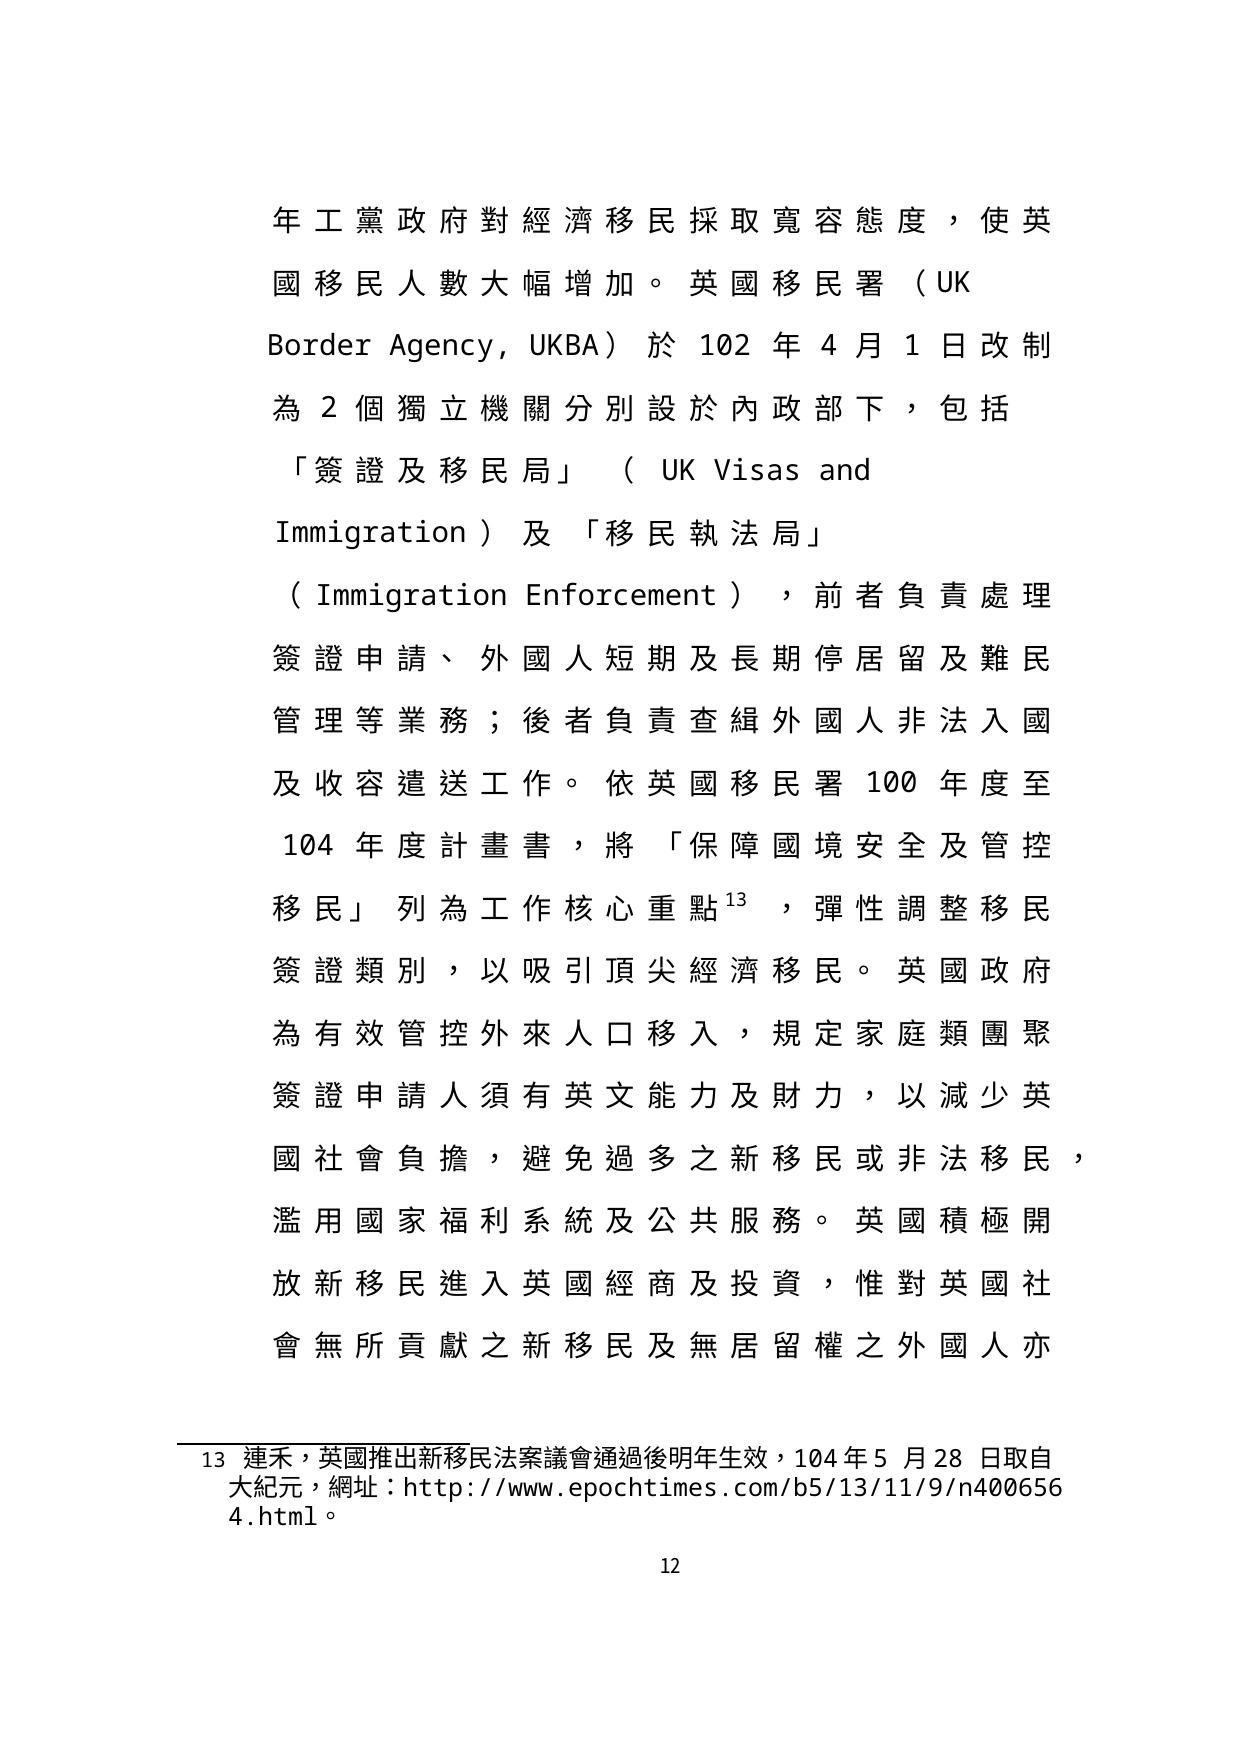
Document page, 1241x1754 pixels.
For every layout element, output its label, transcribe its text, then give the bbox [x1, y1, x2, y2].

text 英國從80年代開始成為淨移民移入國，86年工黨政府對經濟移民採取寬容態度，使英國移民人數大幅增加。英國移民署（UK Border Agency, UKBA）於102年4月1日改制為2個獨立機關分別設於內政部下，包括「簽證及移民局」（UK Visas and Immigration）及「移民執法局」（Immigration Enforcement），前者負責處理簽證申請、外國人短期及長期停居留及難民管理等業務；後者負責查緝外國人非法入國及收容遣送工作。依英國移民署100年度至104年度計畫書，將「保障國境安全及管控移民」列為工作核心重點，彈性調整移民簽證類別，以吸引頂尖經濟移民。英國政府為有效管控外來人口移入，規定家庭類團聚簽證申請人須有英文能力及財力，以減少英國社會負擔，避免過多之新移民或非法移民，濫用國家福利系統及公共服務。英國積極開放新移民進入英國經商及投資，惟對英國社會無所貢獻之新移民及無居留權之外國人亦積極遣返，以利英國社會之穩定與發展。 [242, 177, 1058, 1365]
text 連禾，英國推出新移民法案議會通過後明年生效，104年5 月28 日取自大紀元，網址：http://www.epochtimes.com/b5/13/11/9/n4006564.html。 [201, 1444, 1063, 1532]
